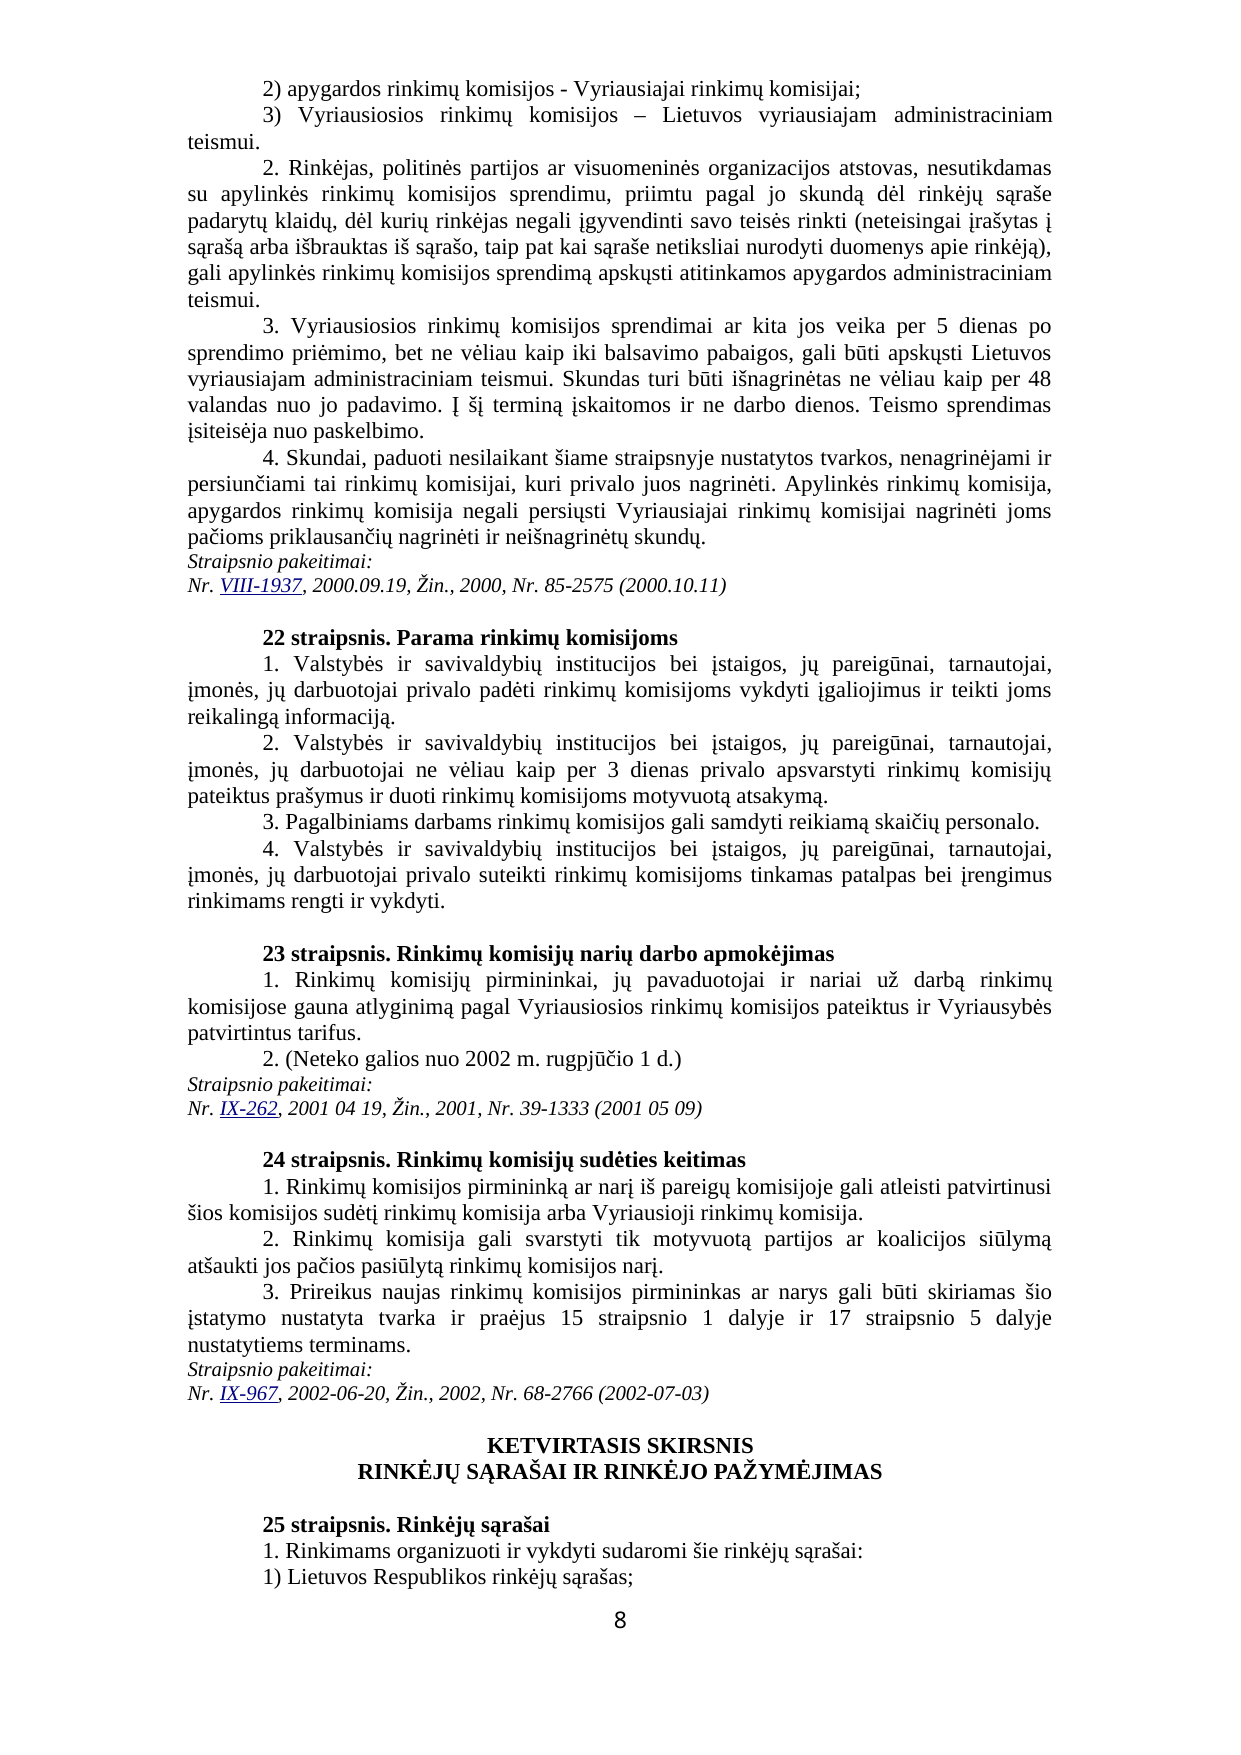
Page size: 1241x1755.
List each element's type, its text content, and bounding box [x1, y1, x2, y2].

text 3. Pagalbiniams darbams rinkimų komisijos gali samdyti reikiamą skaičių personalo. [187, 808, 1053, 835]
text 2. Valstybės ir savivaldybių institucijos bei įstaigos, jų pareigūnai, tarnautojai, įmonės, jų darbuotojai ne vėliau kaip per 3 dienas privalo apsvarstyti rinkimų komisijų pateiktus prašymus ir duoti rinkimų komisijoms motyvuotą atsakymą. [187, 729, 1053, 808]
text Nr. VIII-1937, 2000.09.19, Žin., 2000, Nr. 85-2575 (2000.10.11) [187, 573, 1053, 597]
text 3. Vyriausiosios rinkimų komisijos sprendimai ar kita jos veika per 5 dienas po sprendimo priėmimo, bet ne vėliau kaip iki balsavimo pabaigos, gali būti apskųsti Lietuvos vyriausiajam administraciniam teismui. Skundas turi būti išnagrinėtas ne vėliau kaip per 48 valandas nuo jo padavimo. Į šį terminą įskaitomos ir ne darbo dienos. Teismo sprendimas įsiteisėja nuo paskelbimo. [187, 312, 1053, 444]
text 3) Vyriausiosios rinkimų komisijos – Lietuvos vyriausiajam administraciniam teismui. [187, 101, 1053, 154]
text 1. Valstybės ir savivaldybių institucijos bei įstaigos, jų pareigūnai, tarnautojai, įmonės, jų darbuotojai privalo padėti rinkimų komisijoms vykdyti įgaliojimus ir teikti joms reikalingą informaciją. [187, 650, 1053, 729]
text Straipsnio pakeitimai: [187, 1072, 1053, 1096]
text 23 straipsnis. Rinkimų komisijų narių darbo apmokėjimas [187, 940, 1053, 966]
text 4. Skundai, paduoti nesilaikant šiame straipsnyje nustatytos tvarkos, nenagrinėjami ir persiunčiami tai rinkimų komisijai, kuri privalo juos nagrinėti. Apylinkės rinkimų komisija, apygardos rinkimų komisija negali persiųsti Vyriausiajai rinkimų komisijai nagrinėti joms pačioms priklausančių nagrinėti ir neišnagrinėtų skundų. [187, 444, 1053, 549]
text Nr. IX-262, 2001 04 19, Žin., 2001, Nr. 39-1333 (2001 05 09) [187, 1096, 1053, 1120]
text 1. Rinkimų komisijų pirmininkai, jų pavaduotojai ir nariai už darbą rinkimų komisijose gauna atlyginimą pagal Vyriausiosios rinkimų komisijos pateiktus ir Vyriausybės patvirtintus tarifus. [187, 966, 1053, 1046]
text 3. Prireikus naujas rinkimų komisijos pirmininkas ar narys gali būti skiriamas šio įstatymo nustatyta tvarka ir praėjus 15 straipsnio 1 dalyje ir 17 straipsnio 5 dalyje nustatytiems terminams. [187, 1278, 1053, 1357]
text Straipsnio pakeitimai: [187, 549, 1053, 573]
text 4. Valstybės ir savivaldybių institucijos bei įstaigos, jų pareigūnai, tarnautojai, įmonės, jų darbuotojai privalo suteikti rinkimų komisijoms tinkamas patalpas bei įrengimus rinkimams rengti ir vykdyti. [187, 835, 1053, 914]
text 2. Rinkimų komisija gali svarstyti tik motyvuotą partijos ar koalicijos siūlymą atšaukti jos pačios pasiūlytą rinkimų komisijos narį. [187, 1225, 1053, 1278]
text Straipsnio pakeitimai: [187, 1357, 1053, 1381]
text 1. Rinkimų komisijos pirmininką ar narį iš pareigų komisijoje gali atleisti patvirtinusi šios komisijos sudėtį rinkimų komisija arba Vyriausioji rinkimų komisija. [187, 1173, 1053, 1225]
text 2) apygardos rinkimų komisijos - Vyriausiajai rinkimų komisijai; [187, 75, 1053, 101]
subtitle 22 straipsnis. Parama rinkimų komisijoms [187, 624, 1053, 650]
subtitle 25 straipsnis. Rinkėjų sąrašai [187, 1511, 1053, 1537]
text 2. Rinkėjas, politinės partijos ar visuomeninės organizacijos atstovas, nesutikdamas su apylinkės rinkimų komisijos sprendimu, priimtu pagal jo skundą dėl rinkėjų sąraše padarytų klaidų, dėl kurių rinkėjas negali įgyvendinti savo teisės rinkti (neteisingai įrašytas į sąrašą arba išbrauktas iš sąrašo, taip pat kai sąraše netiksliai nurodyti duomenys apie rinkėją), gali apylinkės rinkimų komisijos sprendimą apskųsti atitinkamos apygardos administraciniam teismui. [187, 154, 1053, 312]
text 1) Lietuvos Respublikos rinkėjų sąrašas; [187, 1563, 1053, 1590]
subtitle 24 straipsnis. Rinkimų komisijų sudėties keitimas [187, 1146, 1053, 1173]
subtitle KETVIRTASIS SKIRSNIS [187, 1432, 1053, 1458]
subtitle RINKĖJŲ SĄRAŠAI IR RINKĖJO PAŽYMĖJIMAS [187, 1458, 1053, 1484]
text 1. Rinkimams organizuoti ir vykdyti sudaromi šie rinkėjų sąrašai: [187, 1537, 1053, 1563]
text Nr. IX-967, 2002-06-20, Žin., 2002, Nr. 68-2766 (2002-07-03) [187, 1381, 1053, 1405]
text 2. (Neteko galios nuo 2002 m. rugpjūčio 1 d.) [187, 1046, 1053, 1072]
